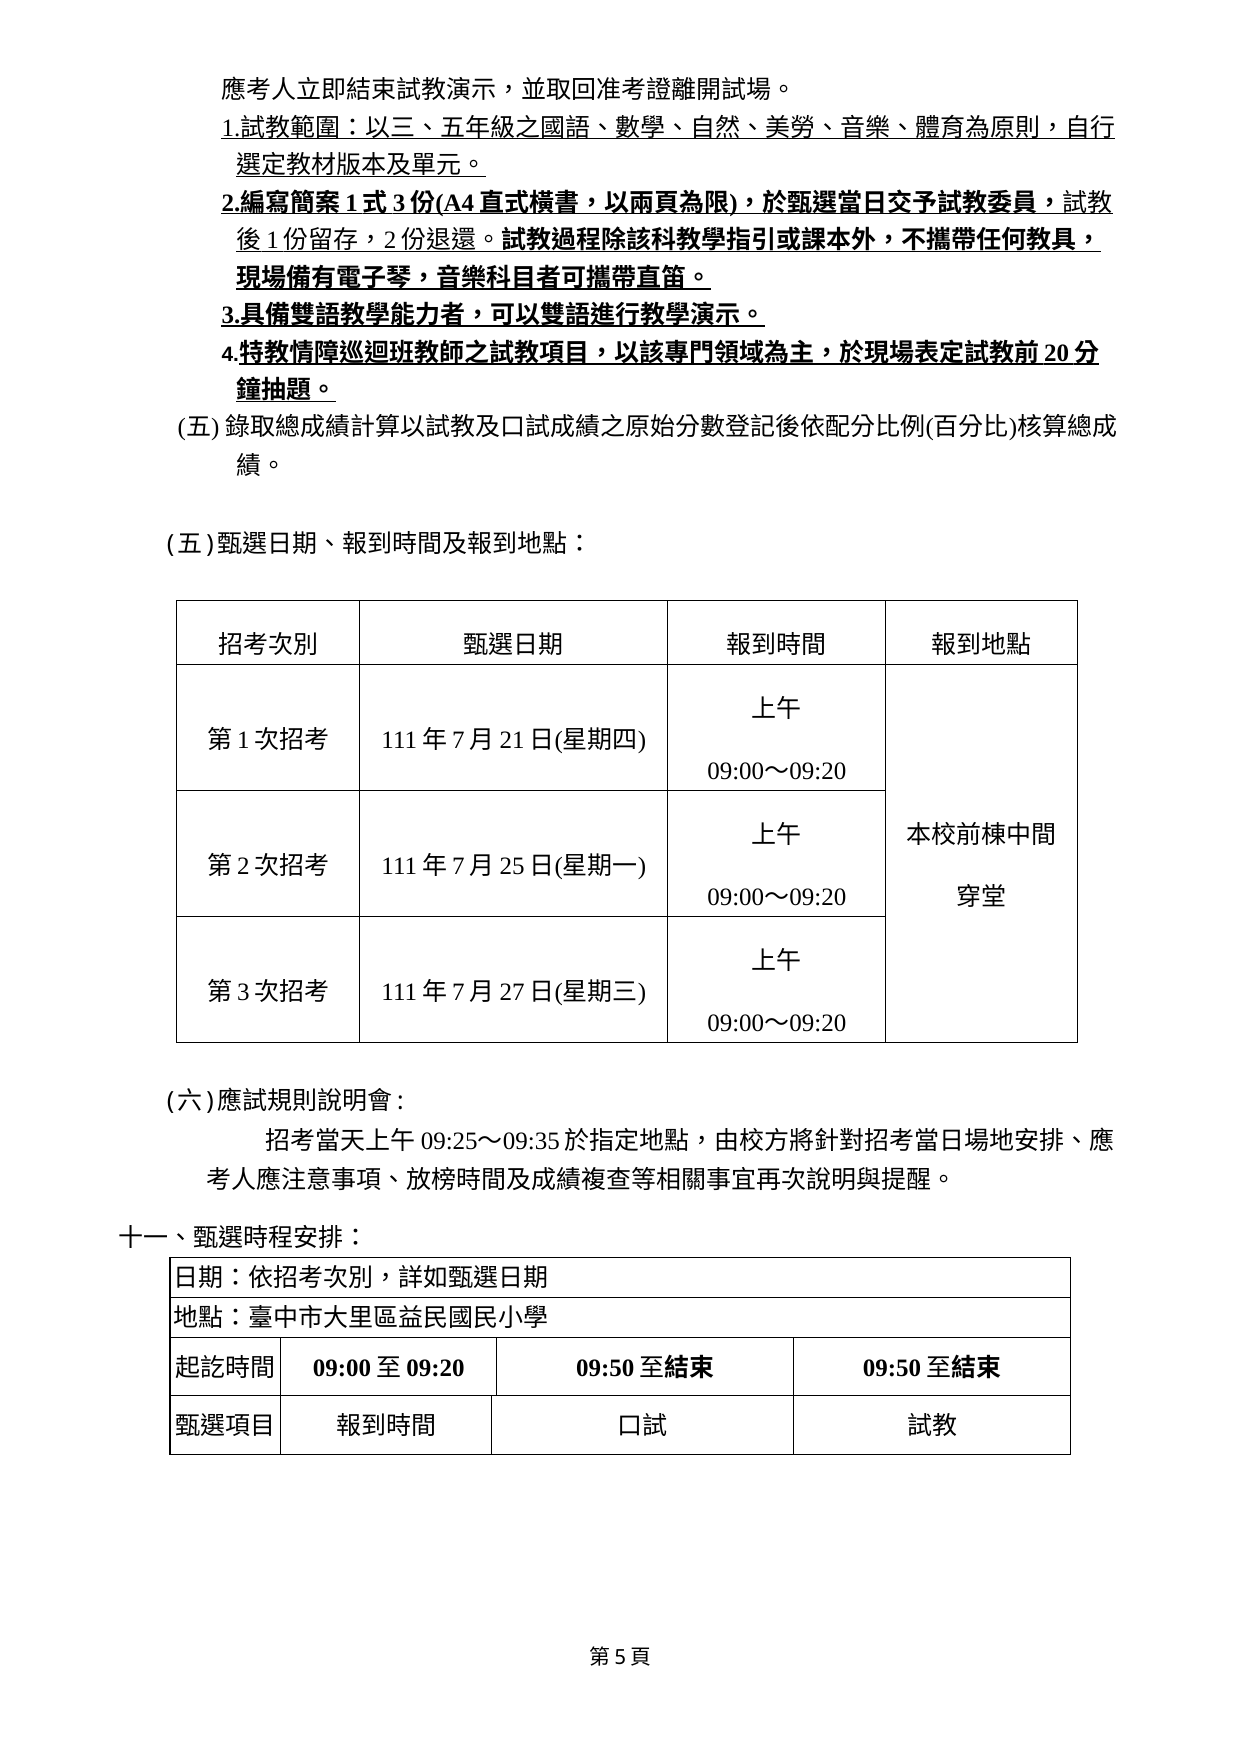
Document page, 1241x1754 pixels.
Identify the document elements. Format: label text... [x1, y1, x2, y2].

table_cell 第1次招考 [177, 665, 359, 790]
table_cell 09:00至09:20 [281, 1338, 496, 1395]
table_cell 111年7月21日(星期四) [360, 665, 667, 790]
text 2.編寫簡案1式3份(A4直式橫書，以兩頁為限)，於甄選當日交予試教委員，試教後1份留存，2份退還。試教過程除該科教學指引或課本外，不攜帶任何教具，現場備有電子琴，音樂科目者可攜帶直笛。 [221, 181, 1122, 293]
text 3.具備雙語教學能力者，可以雙語進行教學演示。 [221, 293, 1122, 331]
table_cell 上午 09:00～09:20 [668, 917, 885, 1042]
table_cell 第2次招考 [177, 791, 359, 916]
text 應考人立即結束試教演示，並取回准考證離開試場。 [162, 68, 1122, 106]
table_cell 上午 09:00～09:20 [668, 791, 885, 916]
table_cell 本校前棟中間穿堂 [886, 665, 1077, 1042]
text 招考當天上午09:25～09:35於指定地點，由校方將針對招考當日場地安排、應考人應注意事項、放榜時間及成績複查等相關事宜再次說明與提醒。 [207, 1120, 1122, 1196]
text (五)甄選日期、報到時間及報到地點： [163, 523, 1122, 559]
table_cell 111年7月27日(星期三) [360, 917, 667, 1042]
table_cell 甄選項目 [171, 1396, 280, 1454]
text 4.特教情障巡迴班教師之試教項目，以該專門領域為主，於現場表定試教前20分鐘抽題。 [221, 331, 1122, 406]
table_cell 報到時間 [281, 1396, 491, 1454]
text (五) 錄取總成績計算以試教及口試成績之原始分數登記後依配分比例(百分比)核算總成績。 [177, 406, 1122, 482]
text (六)應試規則說明會: [163, 1080, 1122, 1117]
table_cell 111年7月25日(星期一) [360, 791, 667, 916]
text 十一、甄選時程安排： [118, 1217, 1122, 1253]
table_cell 09:50至結束 [497, 1338, 793, 1395]
table_header 招考次別 [177, 601, 359, 664]
table_cell 起訖時間 [171, 1338, 280, 1395]
table_header 日期：依招考次別，詳如甄選日期 [171, 1258, 1070, 1297]
table_cell 地點：臺中市大里區益民國民小學 [171, 1298, 1070, 1337]
table_cell 試教 [794, 1396, 1070, 1454]
table_cell 第3次招考 [177, 917, 359, 1042]
table_header 報到時間 [668, 601, 885, 664]
table_cell 口試 [492, 1396, 793, 1454]
table_cell 上午 09:00～09:20 [668, 665, 885, 790]
table_cell 09:50至結束 [794, 1338, 1070, 1395]
text 1.試教範圍：以三、五年級之國語、數學、自然、美勞、音樂、體育為原則，自行選定教材版本及單元。 [221, 106, 1122, 181]
table_header 報到地點 [886, 601, 1077, 664]
table_header 甄選日期 [360, 601, 667, 664]
